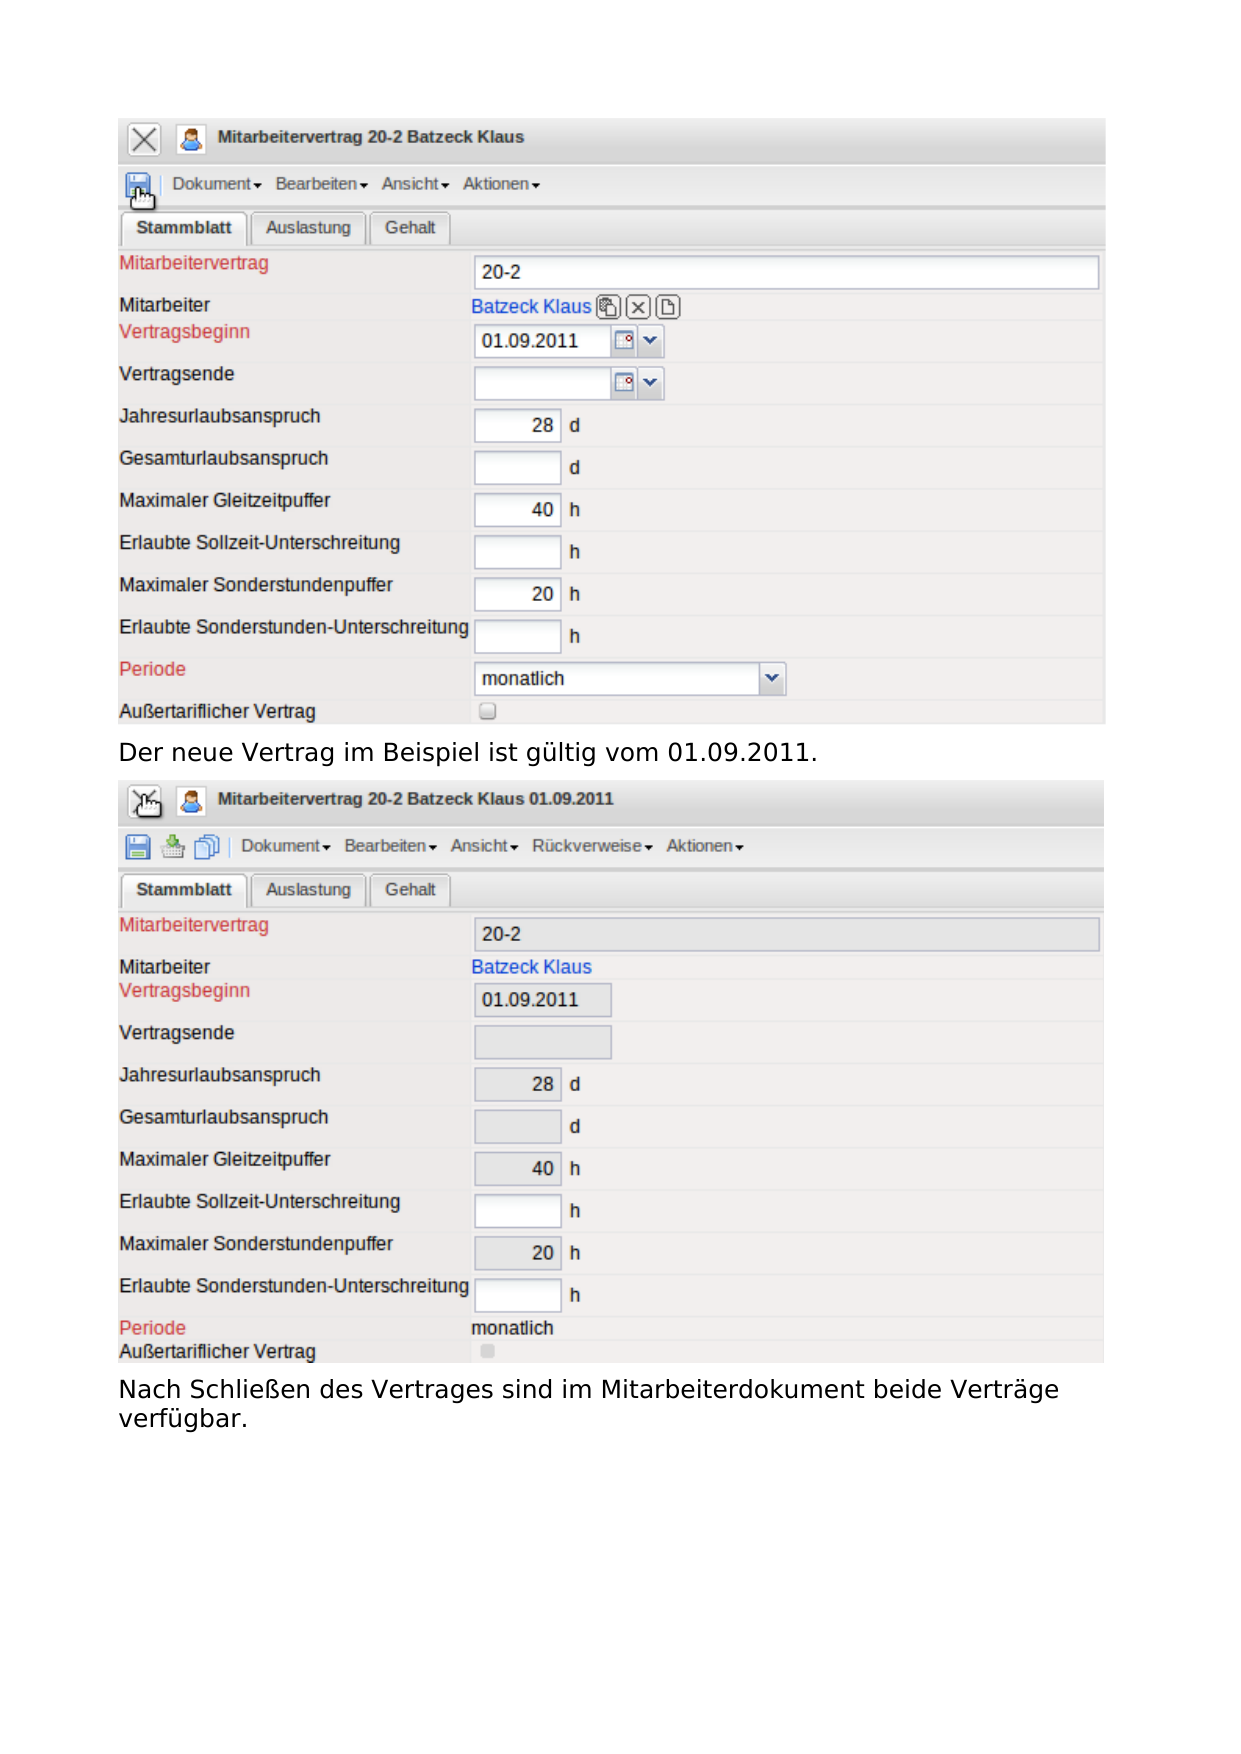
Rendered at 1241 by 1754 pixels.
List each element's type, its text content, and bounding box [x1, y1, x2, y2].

picture [118, 118, 1106, 726]
text Nach Schließen des Vertrages sind im Mitarbeiterdokument beide Verträge verfügbar. [118, 1375, 1122, 1434]
picture [118, 780, 1104, 1363]
text Der neue Vertrag im Beispiel ist gültig vom 01.09.2011. [118, 738, 1122, 768]
